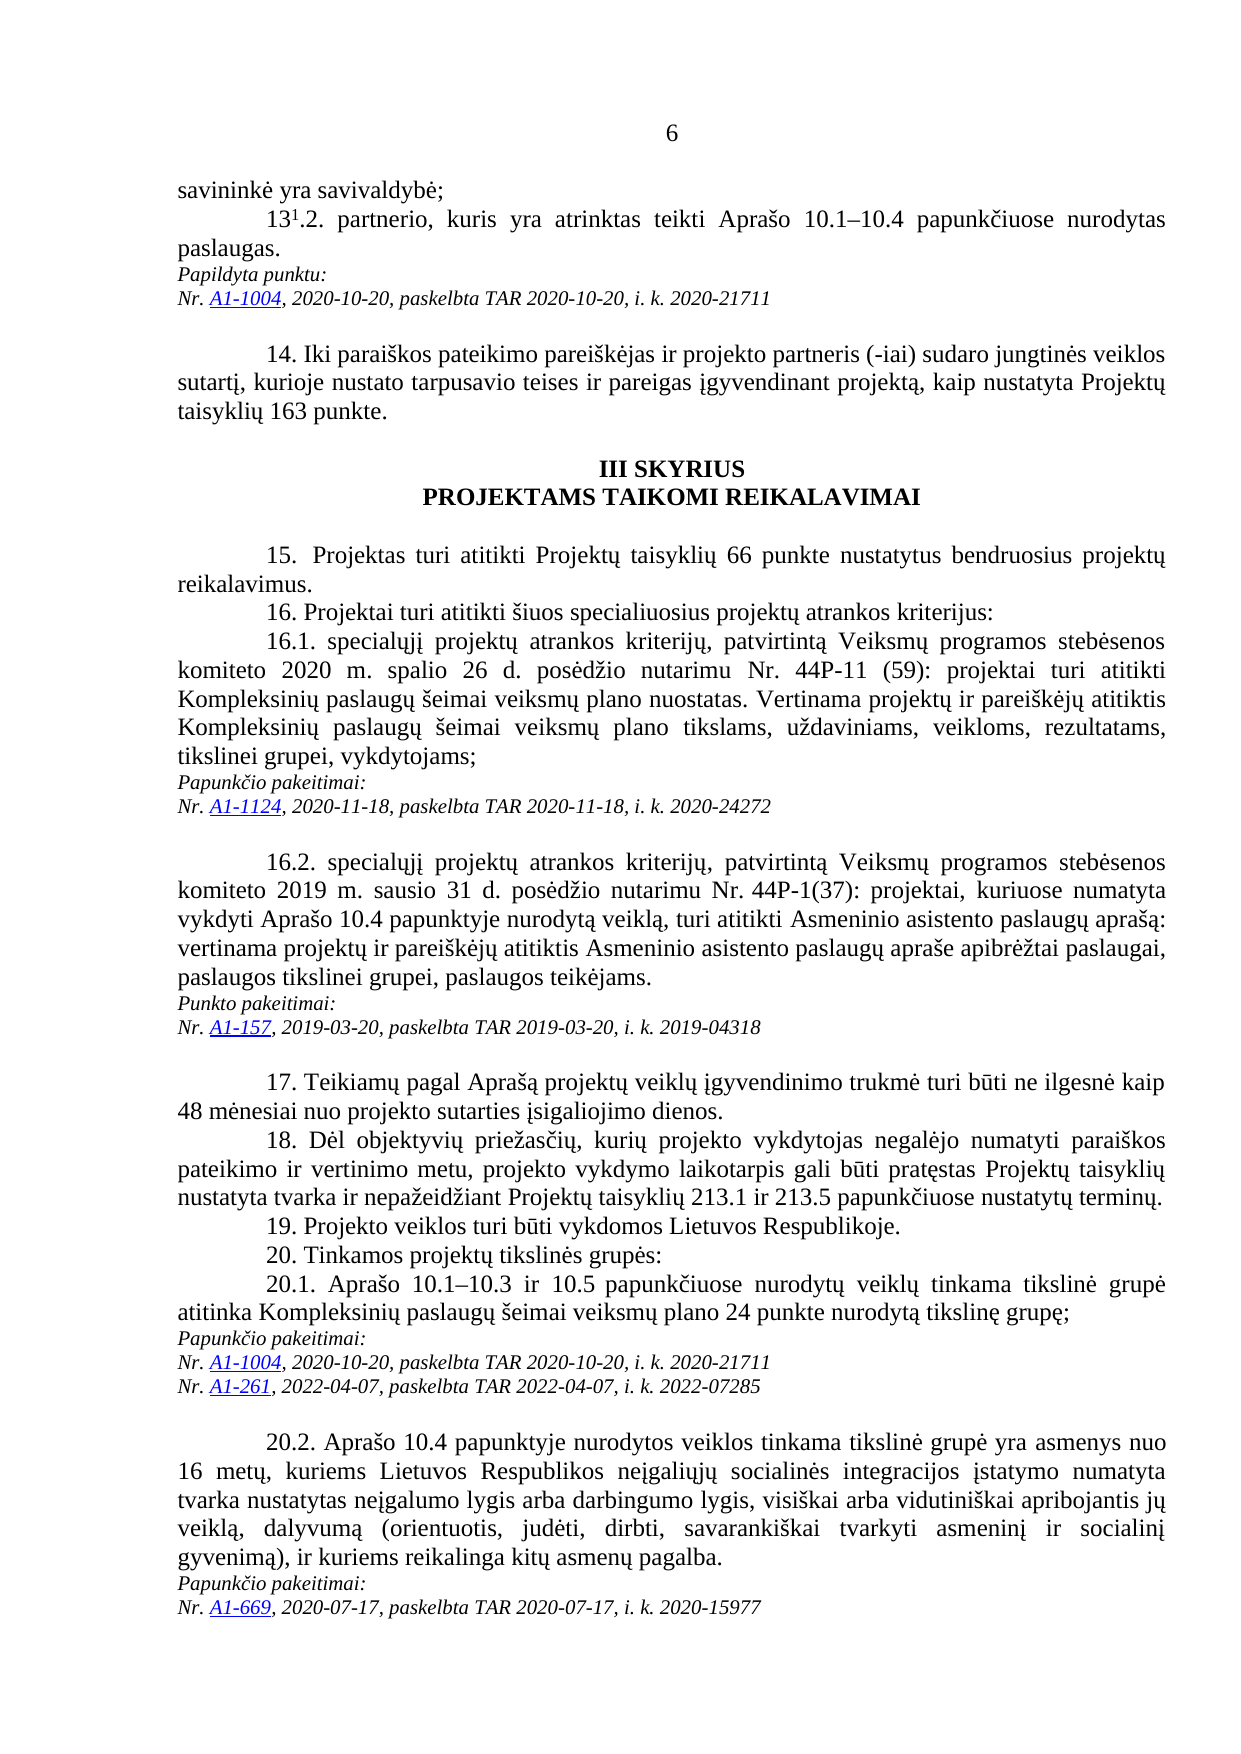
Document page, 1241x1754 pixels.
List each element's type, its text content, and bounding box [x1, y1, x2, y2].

text Papunkčio pakeitimai: [177, 1571, 1166, 1595]
text 15. Projektas turi atitikti Projektų taisyklių 66 punkte nustatytus bendruosius projektų reikalavimus. [177, 540, 1166, 597]
text Papildyta punktu: [177, 262, 1166, 286]
text 20.1. Aprašo 10.1–10.3 ir 10.5 papunkčiuose nurodytų veiklų tinkama tikslinė grupė atitinka Kompleksinių paslaugų šeimai veiksmų plano 24 punkte nurodytą tikslinę grupę; [177, 1269, 1166, 1326]
text Nr. A1-1004, 2020-10-20, paskelbta TAR 2020-10-20, i. k. 2020-21711 [177, 1350, 1166, 1374]
text III SKYRIUS [177, 454, 1166, 482]
text 131.2. partnerio, kuris yra atrinktas teikti Aprašo 10.1–10.4 papunkčiuose nurodytas paslaugas. [177, 204, 1166, 262]
text 16.2. specialųjį projektų atrankos kriterijų, patvirtintą Veiksmų programos stebėsenos komiteto 2019 m. sausio 31 d. posėdžio nutarimu Nr. 44P-1(37): projektai, kuriuose numatyta vykdyti Aprašo 10.4 papunktyje nurodytą veiklą, turi atitikti Asmeninio asistento paslaugų aprašą: vertinama projektų ir pareiškėjų atitiktis Asmeninio asistento paslaugų apraše apibrėžtai paslaugai, paslaugos tikslinei grupei, paslaugos teikėjams. [177, 847, 1166, 991]
text 18. Dėl objektyvių priežasčių, kurių projekto vykdytojas negalėjo numatyti paraiškos pateikimo ir vertinimo metu, projekto vykdymo laikotarpis gali būti pratęstas Projektų taisyklių nustatyta tvarka ir nepažeidžiant Projektų taisyklių 213.1 ir 213.5 papunkčiuose nustatytų terminų. [177, 1125, 1166, 1211]
text Papunkčio pakeitimai: [177, 770, 1166, 794]
text 19. Projekto veiklos turi būti vykdomos Lietuvos Respublikoje. [177, 1211, 1166, 1240]
text 16.1. specialųjį projektų atrankos kriterijų, patvirtintą Veiksmų programos stebėsenos komiteto 2020 m. spalio 26 d. posėdžio nutarimu Nr. 44P-11 (59): projektai turi atitikti Kompleksinių paslaugų šeimai veiksmų plano nuostatas. Vertinama projektų ir pareiškėjų atitiktis Kompleksinių paslaugų šeimai veiksmų plano tikslams, uždaviniams, veikloms, rezultatams, tikslinei grupei, vykdytojams; [177, 626, 1166, 770]
text savininkė yra savivaldybė; [177, 176, 1166, 204]
text 14. Iki paraiškos pateikimo pareiškėjas ir projekto partneris (-iai) sudaro jungtinės veiklos sutartį, kurioje nustato tarpusavio teises ir pareigas įgyvendinant projektą, kaip nustatyta Projektų taisyklių 163 punkte. [177, 339, 1166, 425]
text 20.2. Aprašo 10.4 papunktyje nurodytos veiklos tinkama tikslinė grupė yra asmenys nuo 16 metų, kuriems Lietuvos Respublikos neįgaliųjų socialinės integracijos įstatymo numatyta tvarka nustatytas neįgalumo lygis arba darbingumo lygis, visiškai arba vidutiniškai apribojantis jų veiklą, dalyvumą (orientuotis, judėti, dirbti, savarankiškai tvarkyti asmeninį ir socialinį gyvenimą), ir kuriems reikalinga kitų asmenų pagalba. [177, 1427, 1166, 1571]
text PROJEKTAMS TAIKOMI REIKALAVIMAI [177, 482, 1166, 511]
text Papunkčio pakeitimai: [177, 1326, 1166, 1350]
text 17. Teikiamų pagal Aprašą projektų veiklų įgyvendinimo trukmė turi būti ne ilgesnė kaip 48 mėnesiai nuo projekto sutarties įsigaliojimo dienos. [177, 1067, 1166, 1125]
text 16. Projektai turi atitikti šiuos specialiuosius projektų atrankos kriterijus: [177, 597, 1166, 626]
text Nr. A1-261, 2022-04-07, paskelbta TAR 2022-04-07, i. k. 2022-07285 [177, 1374, 1166, 1398]
text Nr. A1-157, 2019-03-20, paskelbta TAR 2019-03-20, i. k. 2019-04318 [177, 1015, 1166, 1039]
text Nr. A1-669, 2020-07-17, paskelbta TAR 2020-07-17, i. k. 2020-15977 [177, 1595, 1166, 1619]
text Punkto pakeitimai: [177, 991, 1166, 1015]
text Nr. A1-1124, 2020-11-18, paskelbta TAR 2020-11-18, i. k. 2020-24272 [177, 794, 1166, 818]
text Nr. A1-1004, 2020-10-20, paskelbta TAR 2020-10-20, i. k. 2020-21711 [177, 286, 1166, 310]
text 20. Tinkamos projektų tikslinės grupės: [177, 1240, 1166, 1269]
